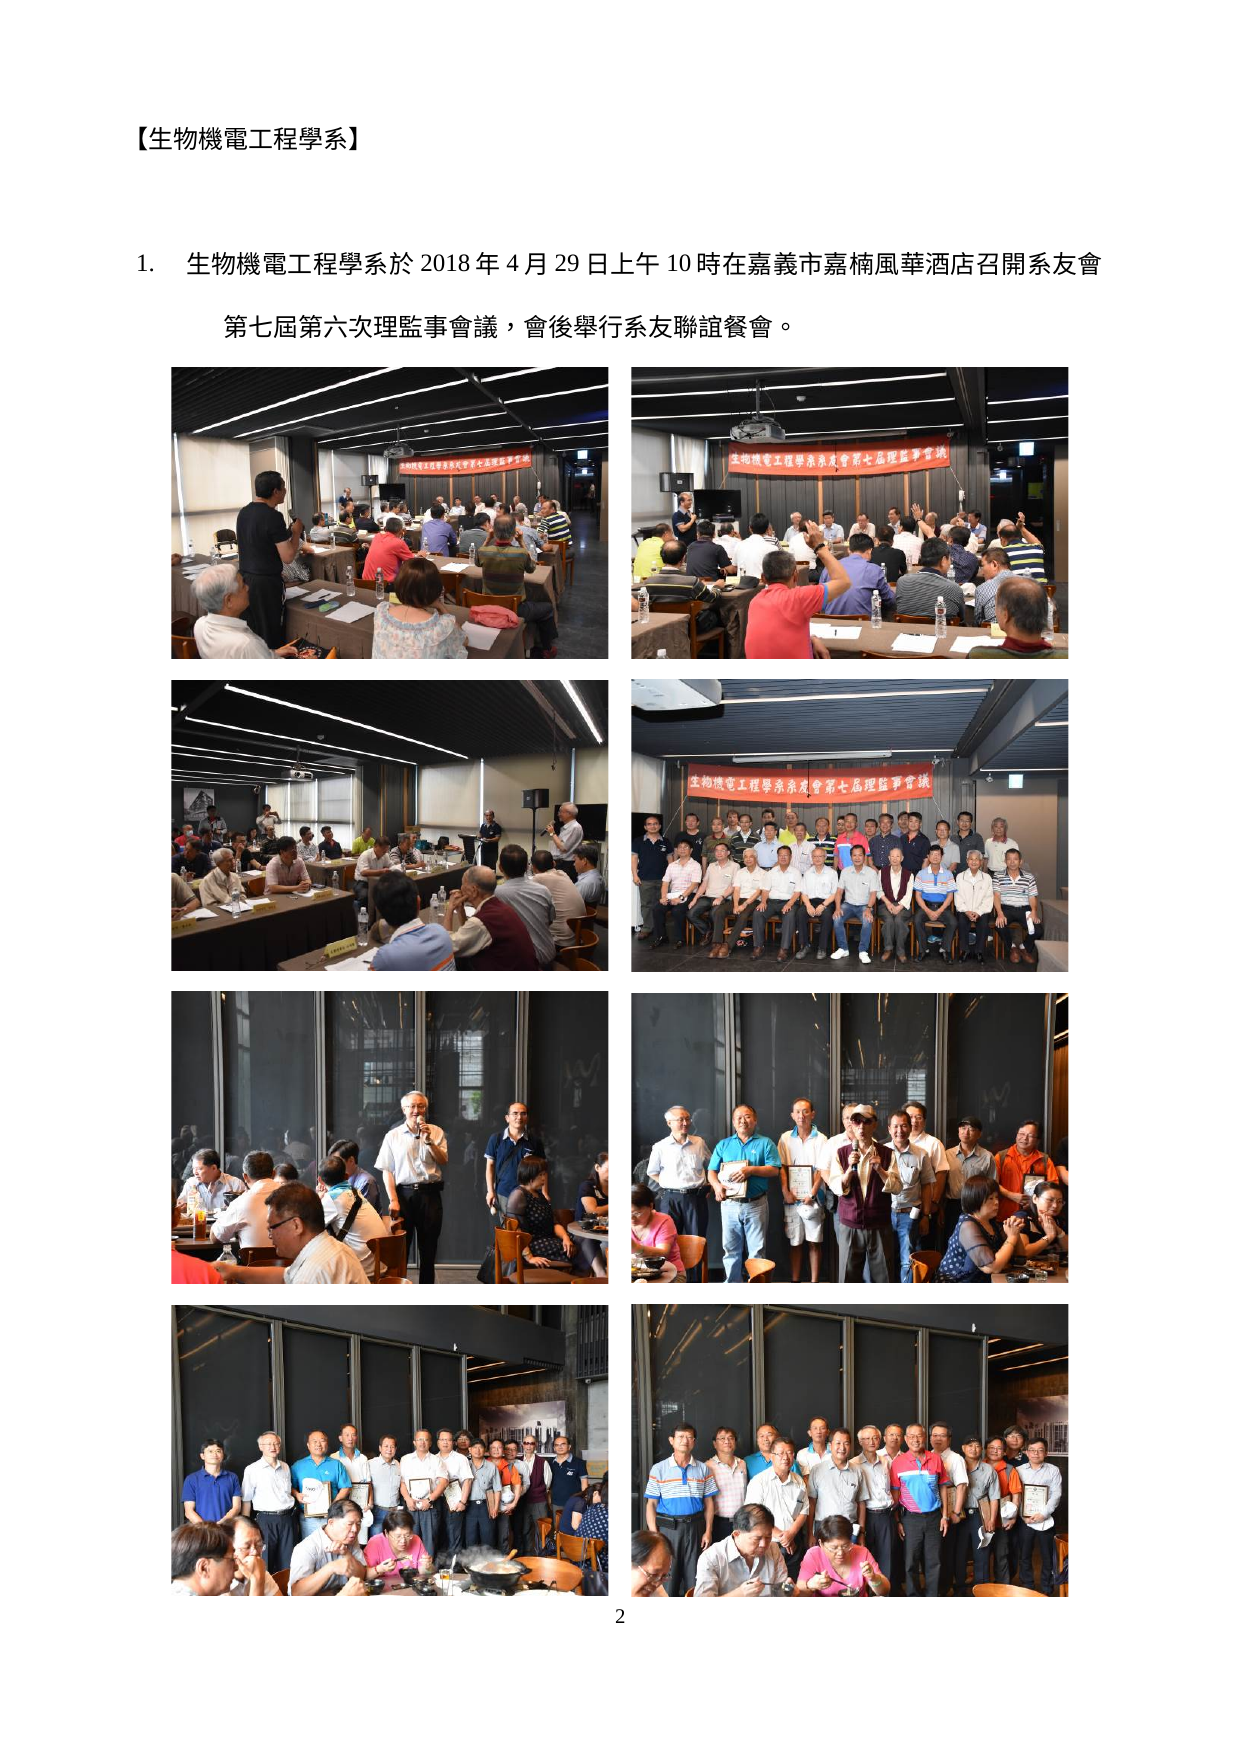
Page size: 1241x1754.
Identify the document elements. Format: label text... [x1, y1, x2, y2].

table_cell [620, 971, 1080, 1284]
list 生物機電工程學系於2018年4月29日上午10時在嘉義市嘉楠風華酒店召開系友會第七屆第六次理監事會議，會後舉行系友聯誼餐會。 [136, 221, 1104, 346]
table_cell [160, 1284, 620, 1596]
table_header [620, 346, 1080, 659]
text 【生物機電工程學系】 [123, 96, 1104, 159]
table_header [160, 346, 620, 659]
table_cell [160, 659, 620, 971]
table_cell [160, 971, 620, 1284]
table_cell [620, 1284, 1080, 1596]
table_cell [620, 659, 1080, 971]
